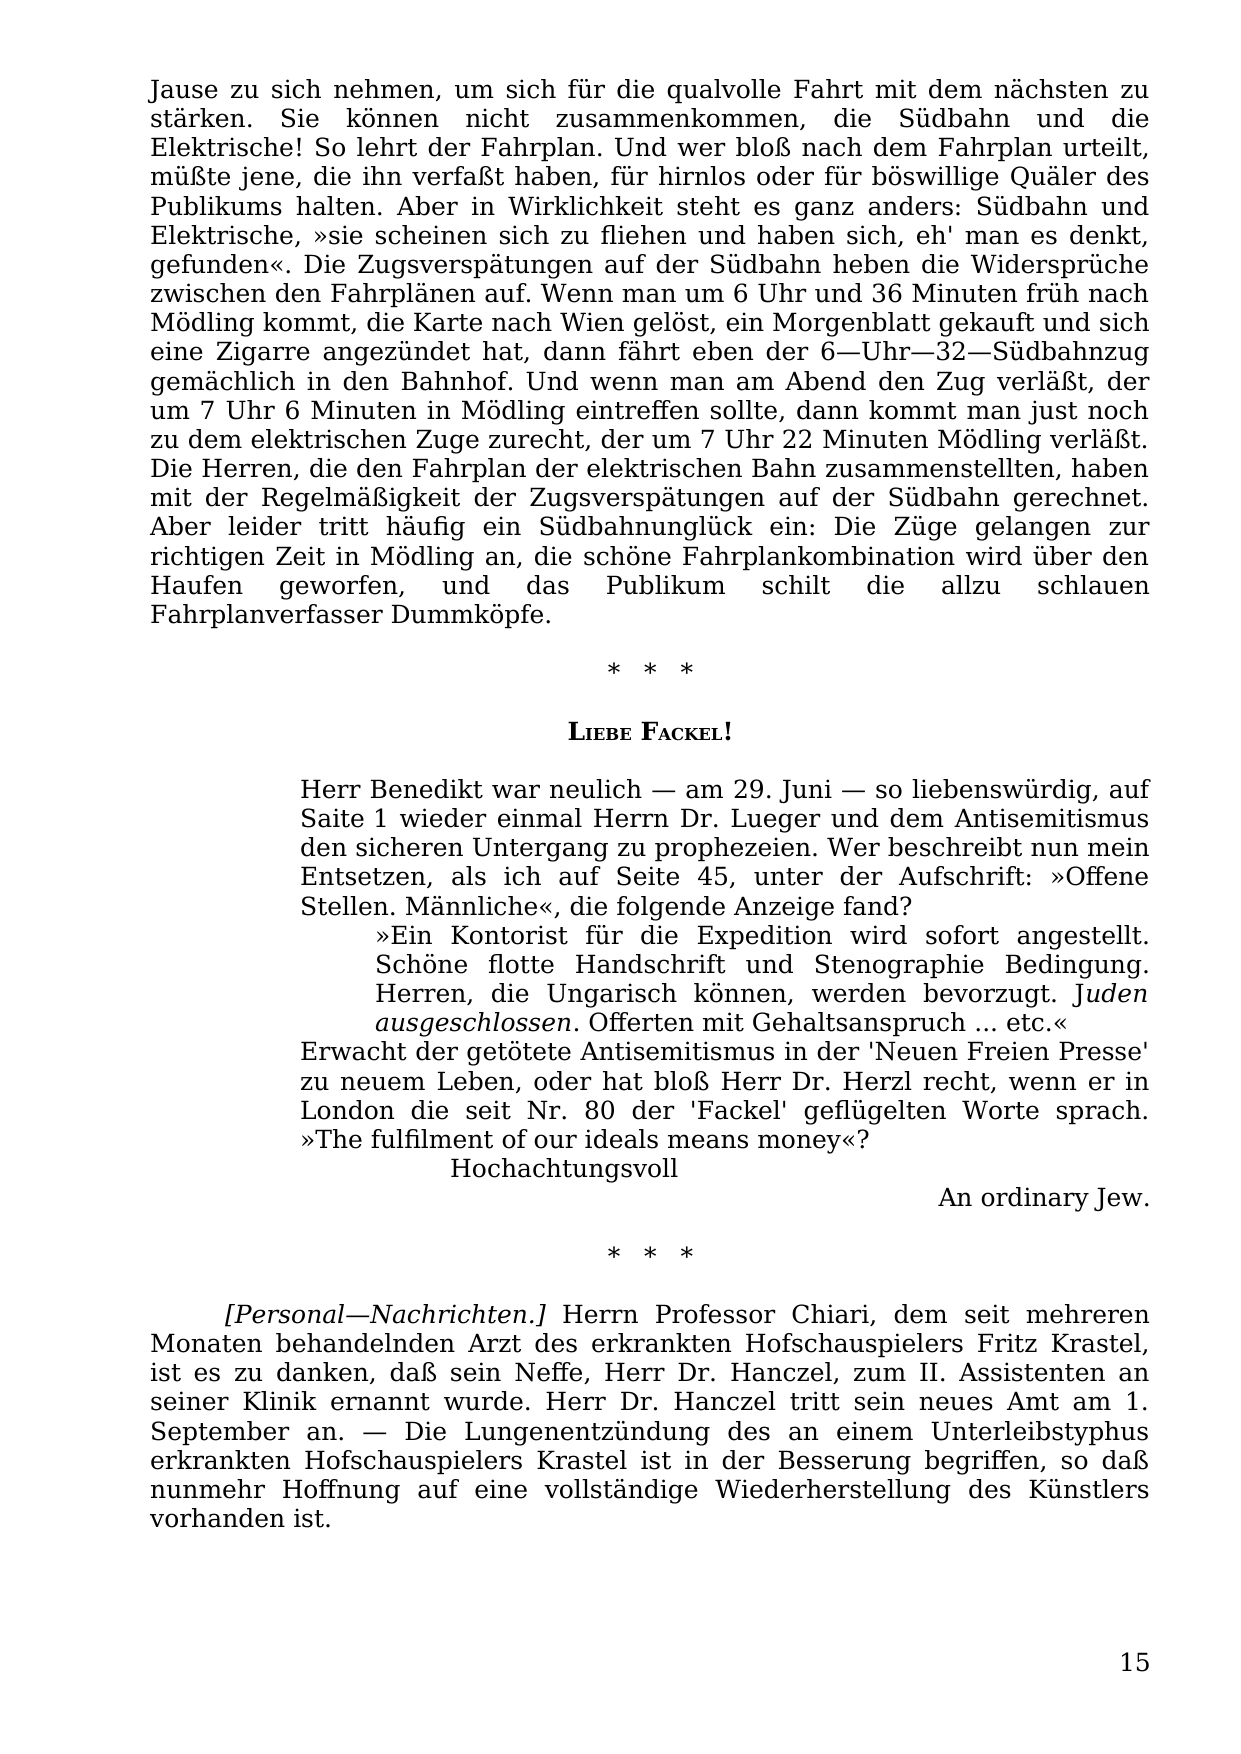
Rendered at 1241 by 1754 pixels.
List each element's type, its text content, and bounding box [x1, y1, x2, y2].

text Herr Benedikt war neulich — am 29. Juni — so liebenswürdig, auf Saite 1 wieder einmal Herrn Dr. Lueger und dem Antisemitismus den sicheren Untergang zu prophezeien. Wer beschreibt nun mein Entsetzen, als ich auf Seite 45, unter der Aufschrift: »Offene Stellen. Männliche«, die folgende Anzeige fand? [300, 775, 1151, 921]
text [Personal—Nachrichten.] Herrn Professor Chiari, dem seit mehreren Monaten behandelnden Arzt des erkrankten Hofschauspielers Fritz Krastel, ist es zu danken, daß sein Neffe, Herr Dr. Hanczel, zum II. Assistenten an seiner Klinik ernannt wurde. Herr Dr. Hanczel tritt sein neues Amt am 1. September an. — Die Lungenentzündung des an einem Unterleibstyphus erkrankten Hofschauspielers Krastel ist in der Besserung begriffen, so daß nunmehr Hoffnung auf eine vollständige Wiederherstellung des Künstlers vorhanden ist. [150, 1300, 1151, 1533]
text Liebe Fackel! [150, 687, 1151, 746]
text Jause zu sich nehmen, um sich für die qualvolle Fahrt mit dem nächsten zu stärken. Sie können nicht zusammenkommen, die Südbahn und die Elektrische! So lehrt der Fahrplan. Und wer bloß nach dem Fahrplan urteilt, müßte jene, die ihn verfaßt haben, für hirnlos oder für böswillige Quäler des Publikums halten. Aber in Wirklichkeit steht es ganz anders: Südbahn und Elektrische, »sie scheinen sich zu fliehen und haben sich, eh' man es denkt, gefunden«. Die Zugsverspätungen auf der Südbahn heben die Widersprüche zwischen den Fahrplänen auf. Wenn man um 6 Uhr und 36 Minuten früh nach Mödling kommt, die Karte nach Wien gelöst, ein Morgenblatt gekauft und sich eine Zigarre angezündet hat, dann fährt eben der 6—Uhr—32—Südbahnzug gemächlich in den Bahnhof. Und wenn man am Abend den Zug verläßt, der um 7 Uhr 6 Minuten in Mödling eintreffen sollte, dann kommt man just noch zu dem elektrischen Zuge zurecht, der um 7 Uhr 22 Minuten Mödling verläßt. Die Herren, die den Fahrplan der elektrischen Bahn zusammenstellten, haben mit der Regelmäßigkeit der Zugsverspätungen auf der Südbahn gerechnet. Aber leider tritt häufig ein Südbahnunglück ein: Die Züge gelangen zur richtigen Zeit in Mödling an, die schöne Fahrplankombination wird über den Haufen geworfen, und das Publikum schilt die allzu schlauen Fahrplanverfasser Dummköpfe. [150, 75, 1151, 629]
text * * * [150, 658, 1151, 687]
text Erwacht der getötete Antisemitismus in der 'Neuen Freien Presse' zu neuem Leben, oder hat bloß Herr Dr. Herzl recht, wenn er in London die seit Nr. 80 der 'Fackel' geflügelten Worte sprach. »The fulfilment of our ideals means money«? [300, 1037, 1151, 1154]
text * * * [150, 1242, 1151, 1271]
text »Ein Kontorist für die Expedition wird sofort angestellt. Schöne flotte Handschrift und Stenographie Bedingung. Herren, die Ungarisch können, werden bevorzugt. Juden ausgeschlossen. Offerten mit Gehaltsanspruch ... etc.« [375, 921, 1151, 1037]
text Hochachtungsvoll [150, 1154, 1151, 1183]
text An ordinary Jew. [150, 1183, 1151, 1212]
